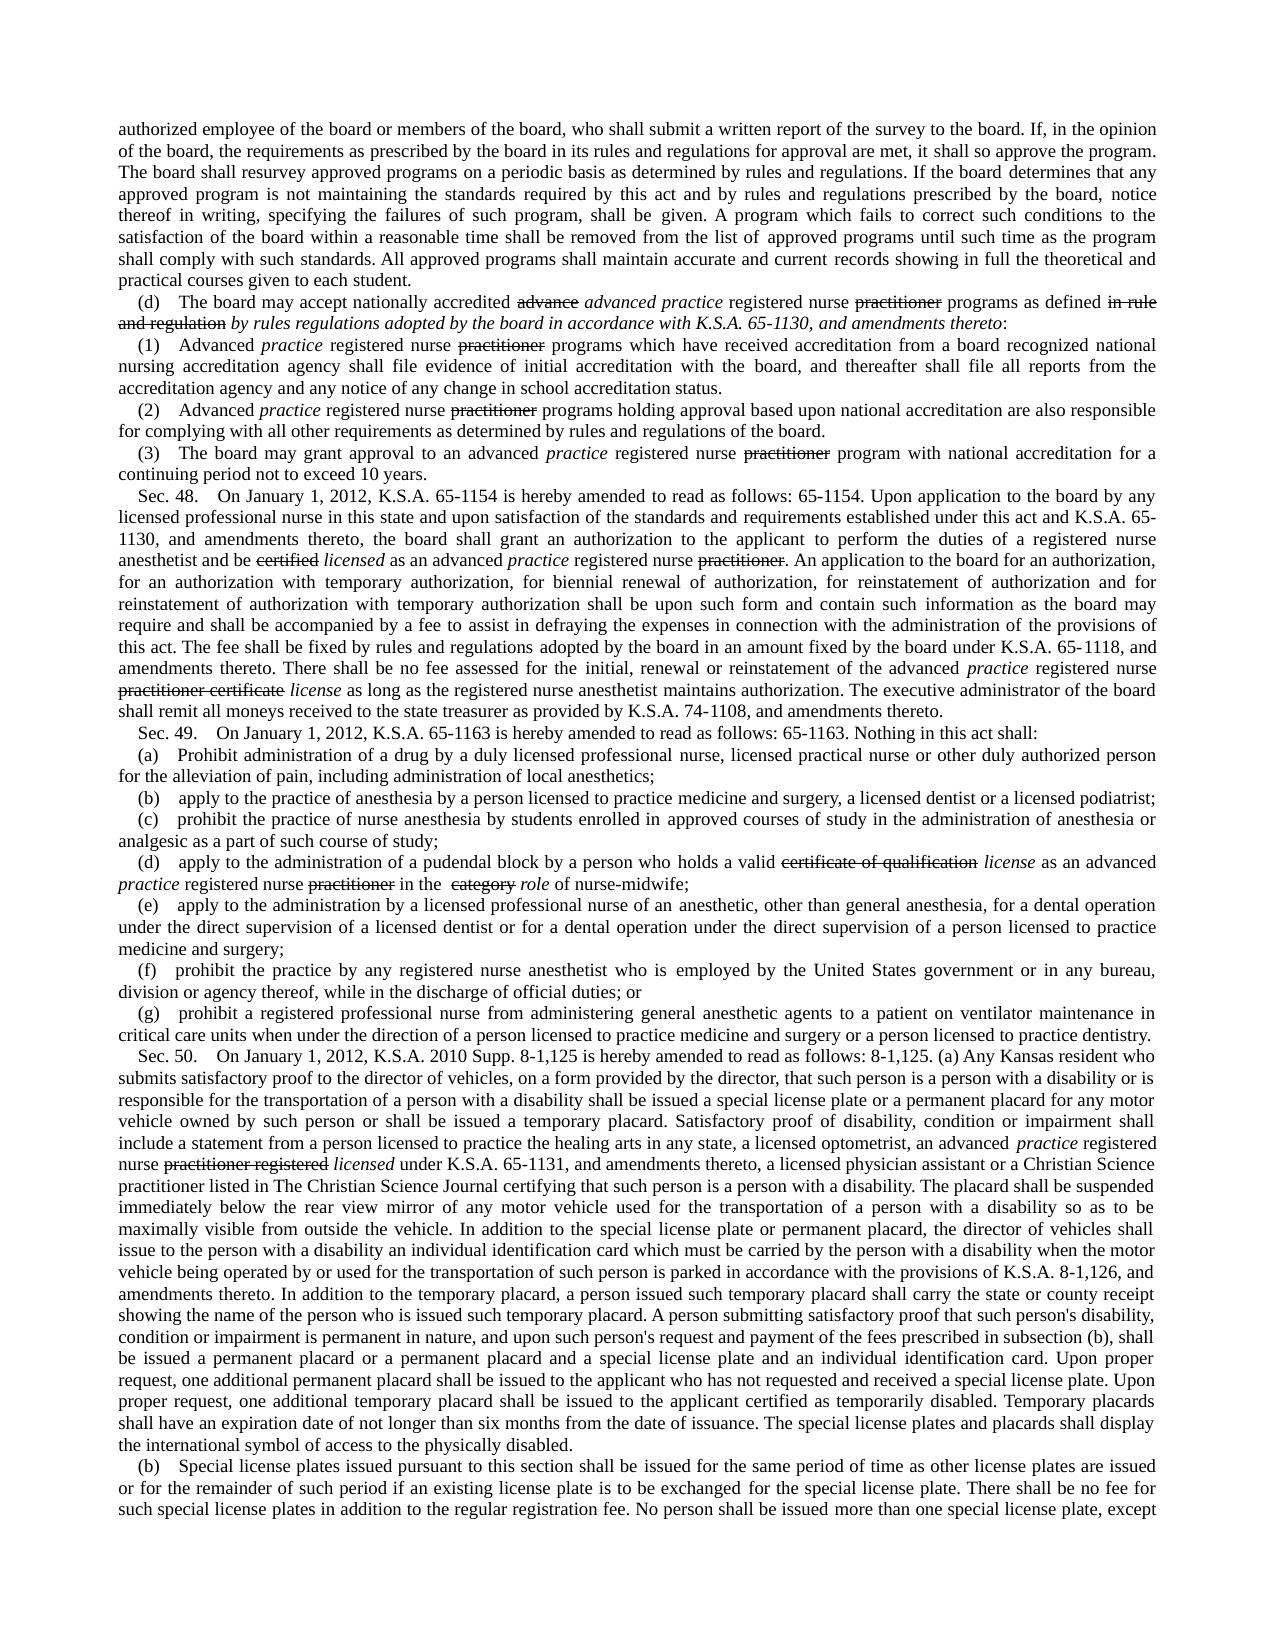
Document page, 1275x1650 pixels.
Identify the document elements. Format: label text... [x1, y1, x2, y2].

text (3) The board may grant approval to an advanced practice registered nurse practitioner program with national accreditation for a continuing period not to exceed 10 years. [118, 442, 1157, 485]
text authorized employee of the board or members of the board, who shall submit a written report of the survey to the board. If, in the opinion of the board, the requirements as prescribed by the board in its rules and regulations for approval are met, it shall so approve the program. The board shall resurvey approved programs on a periodic basis as determined by rules and regulations. If the board determines that any approved program is not maintaining the standards required by this act and by rules and regulations prescribed by the board, notice thereof in writing, specifying the failures of such program, shall be given. A program which fails to correct such conditions to the satisfaction of the board within a reasonable time shall be removed from the list of approved programs until such time as the program shall comply with such standards. All approved programs shall maintain accurate and current records showing in full the theoretical and practical courses given to each student. [118, 118, 1157, 291]
text (d) apply to the administration of a pudendal block by a person who holds a valid certificate of qualification license as an advanced practice registered nurse practitioner in the category role of nurse-midwife; [118, 851, 1157, 894]
text (f) prohibit the practice by any registered nurse anesthetist who is employed by the United States government or in any bureau, division or agency thereof, while in the discharge of official duties; or [118, 959, 1157, 1002]
text Sec. 50. On January 1, 2012, K.S.A. 2010 Supp. 8-1,125 is hereby amended to read as follows: 8-1,125. (a) Any Kansas resident who submits satisfactory proof to the director of vehicles, on a form provided by the director, that such person is a person with a disability or is responsible for the transportation of a person with a disability shall be issued a special license plate or a permanent placard for any motor vehicle owned by such person or shall be issued a temporary placard. Satisfactory proof of disability, condition or impairment shall include a statement from a person licensed to practice the healing arts in any state, a licensed optometrist, an advanced practice registered nurse practitioner registered licensed under K.S.A. 65-1131, and amendments thereto, a licensed physician assistant or a Christian Science practitioner listed in The Christian Science Journal certifying that such person is a person with a disability. The placard shall be suspended immediately below the rear view mirror of any motor vehicle used for the transportation of a person with a disability so as to be maximally visible from outside the vehicle. In addition to the special license plate or permanent placard, the director of vehicles shall issue to the person with a disability an individual identification card which must be carried by the person with a disability when the motor vehicle being operated by or used for the transportation of such person is parked in accordance with the provisions of K.S.A. 8-1,126, and amendments thereto. In addition to the temporary placard, a person issued such temporary placard shall carry the state or county receipt showing the name of the person who is issued such temporary placard. A person submitting satisfactory proof that such person's disability, condition or impairment is permanent in nature, and upon such person's request and payment of the fees prescribed in subsection (b), shall be issued a permanent placard or a permanent placard and a special license plate and an individual identification card. Upon proper request, one additional permanent placard shall be issued to the applicant who has not requested and received a special license plate. Upon proper request, one additional temporary placard shall be issued to the applicant certified as temporarily disabled. Temporary placards shall have an expiration date of not longer than six months from the date of issuance. The special license plates and placards shall display the international symbol of access to the physically disabled. [118, 1045, 1157, 1455]
text Sec. 48. On January 1, 2012, K.S.A. 65-1154 is hereby amended to read as follows: 65-1154. Upon application to the board by any licensed professional nurse in this state and upon satisfaction of the standards and requirements established under this act and K.S.A. 65-1130, and amendments thereto, the board shall grant an authorization to the applicant to perform the duties of a registered nurse anesthetist and be certified licensed as an advanced practice registered nurse practitioner. An application to the board for an authorization, for an authorization with temporary authorization, for biennial renewal of authorization, for reinstatement of authorization and for reinstatement of authorization with temporary authorization shall be upon such form and contain such information as the board may require and shall be accompanied by a fee to assist in defraying the expenses in connection with the administration of the provisions of this act. The fee shall be fixed by rules and regulations adopted by the board in an amount fixed by the board under K.S.A. 65-1118, and amendments thereto. There shall be no fee assessed for the initial, renewal or reinstatement of the advanced practice registered nurse practitioner certificate license as long as the registered nurse anesthetist maintains authorization. The executive administrator of the board shall remit all moneys received to the state treasurer as provided by K.S.A. 74-1108, and amendments thereto. [118, 485, 1157, 722]
text (b) Special license plates issued pursuant to this section shall be issued for the same period of time as other license plates are issued or for the remainder of such period if an existing license plate is to be exchanged for the special license plate. There shall be no fee for such special license plates in addition to the regular registration fee. No person shall be issued more than one special license plate, except [118, 1455, 1157, 1520]
text (2) Advanced practice registered nurse practitioner programs holding approval based upon national accreditation are also responsible for complying with all other requirements as determined by rules and regulations of the board. [118, 398, 1157, 442]
text (a) Prohibit administration of a drug by a duly licensed professional nurse, licensed practical nurse or other duly authorized person for the alleviation of pain, including administration of local anesthetics; [118, 743, 1157, 787]
text (b) apply to the practice of anesthesia by a person licensed to practice medicine and surgery, a licensed dentist or a licensed podiatrist; [118, 787, 1157, 808]
text (c) prohibit the practice of nurse anesthesia by students enrolled in approved courses of study in the administration of anesthesia or analgesic as a part of such course of study; [118, 808, 1157, 851]
text Sec. 49. On January 1, 2012, K.S.A. 65-1163 is hereby amended to read as follows: 65-1163. Nothing in this act shall: [118, 722, 1157, 743]
text (e) apply to the administration by a licensed professional nurse of an anesthetic, other than general anesthesia, for a dental operation under the direct supervision of a licensed dentist or for a dental operation under the direct supervision of a person licensed to practice medicine and surgery; [118, 894, 1157, 959]
text (g) prohibit a registered professional nurse from administering general anesthetic agents to a patient on ventilator maintenance in critical care units when under the direction of a person licensed to practice medicine and surgery or a person licensed to practice dentistry. [118, 1002, 1157, 1045]
text (d) The board may accept nationally accredited advance advanced practice registered nurse practitioner programs as defined in rule and regulation by rules regulations adopted by the board in accordance with K.S.A. 65-1130, and amendments thereto: [118, 291, 1157, 334]
text (1) Advanced practice registered nurse practitioner programs which have received accreditation from a board recognized national nursing accreditation agency shall file evidence of initial accreditation with the board, and thereafter shall file all reports from the accreditation agency and any notice of any change in school accreditation status. [118, 334, 1157, 398]
